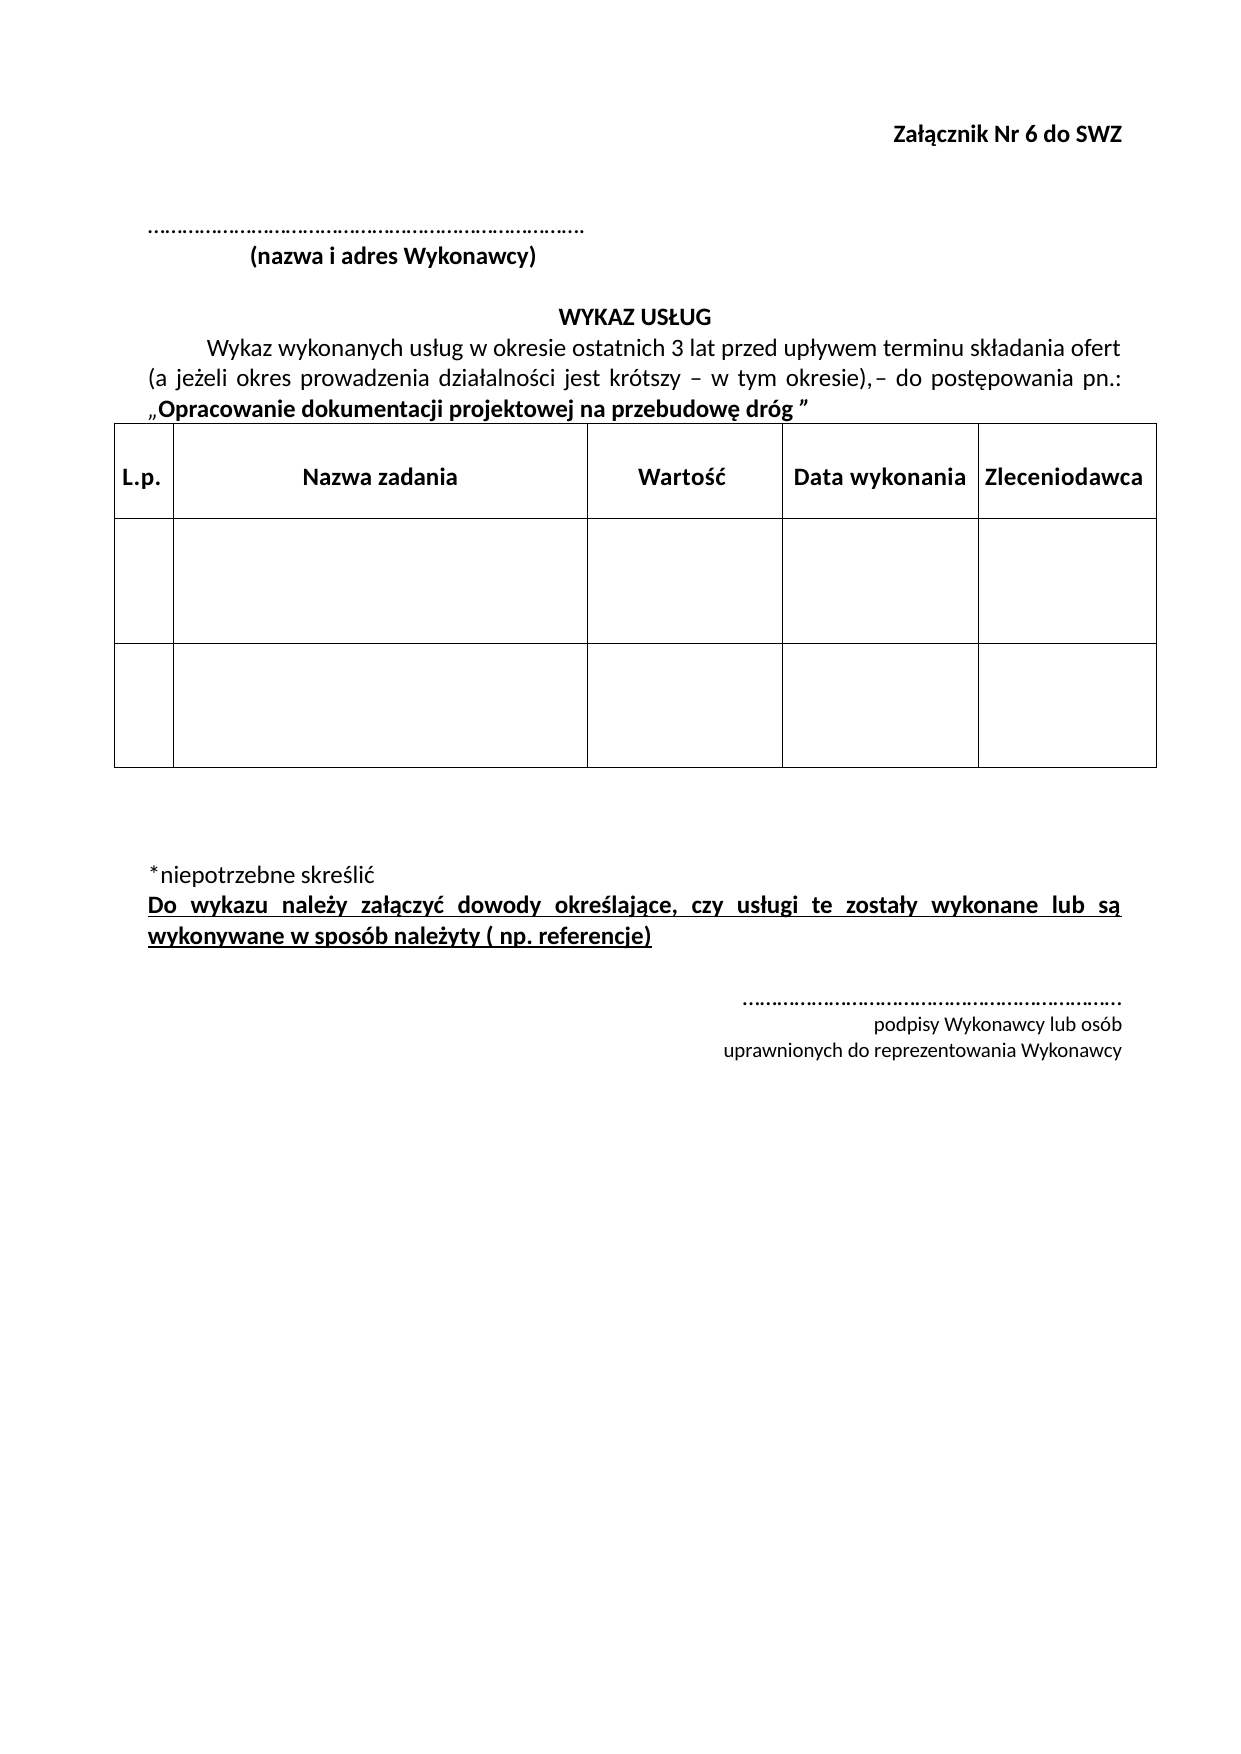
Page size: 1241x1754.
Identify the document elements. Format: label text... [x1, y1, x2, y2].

table_header L.p. [115, 424, 173, 518]
text podpisy Wykonawcy lub osób [148, 1012, 1122, 1037]
text …………………………………………………………………. [148, 210, 1122, 240]
table_cell [115, 644, 173, 767]
text *niepotrzebne skreślić [148, 859, 1122, 889]
table_header Nazwa zadania [174, 424, 587, 518]
table_cell [783, 519, 978, 642]
table_header Zleceniodawca [979, 424, 1156, 518]
text uprawnionych do reprezentowania Wykonawcy [148, 1037, 1122, 1062]
text wykonywane w sposób należyty ( np. referencje) [148, 917, 1122, 951]
table_cell [588, 644, 782, 767]
table_header Data wykonania [783, 424, 978, 518]
text ………………………………………………………… [148, 981, 1122, 1012]
table_header Wartość [588, 424, 782, 518]
text (nazwa i adres Wykonawcy) [148, 240, 1122, 271]
table_cell [115, 519, 173, 642]
text Załącznik Nr 6 do SWZ [148, 118, 1122, 149]
text Wykaz wykonanych usług w okresie ostatnich 3 lat przed upływem terminu składania ofert (a jeżeli okres prowadzenia działalności jest krótszy – w tym okresie),– do postępowania pn.: „Opracowanie dokumentacji projektowej na przebudowę dróg ” [148, 332, 1122, 423]
text Do wykazu należy załączyć dowody określające, czy usługi te zostały wykonane lub są [148, 889, 1122, 916]
table_cell [979, 644, 1156, 767]
table_cell [174, 519, 587, 642]
table_cell [174, 644, 587, 767]
table_cell [588, 519, 782, 642]
text WYKAZ USŁUG [148, 301, 1122, 332]
table_cell [783, 644, 978, 767]
table_cell [979, 519, 1156, 642]
